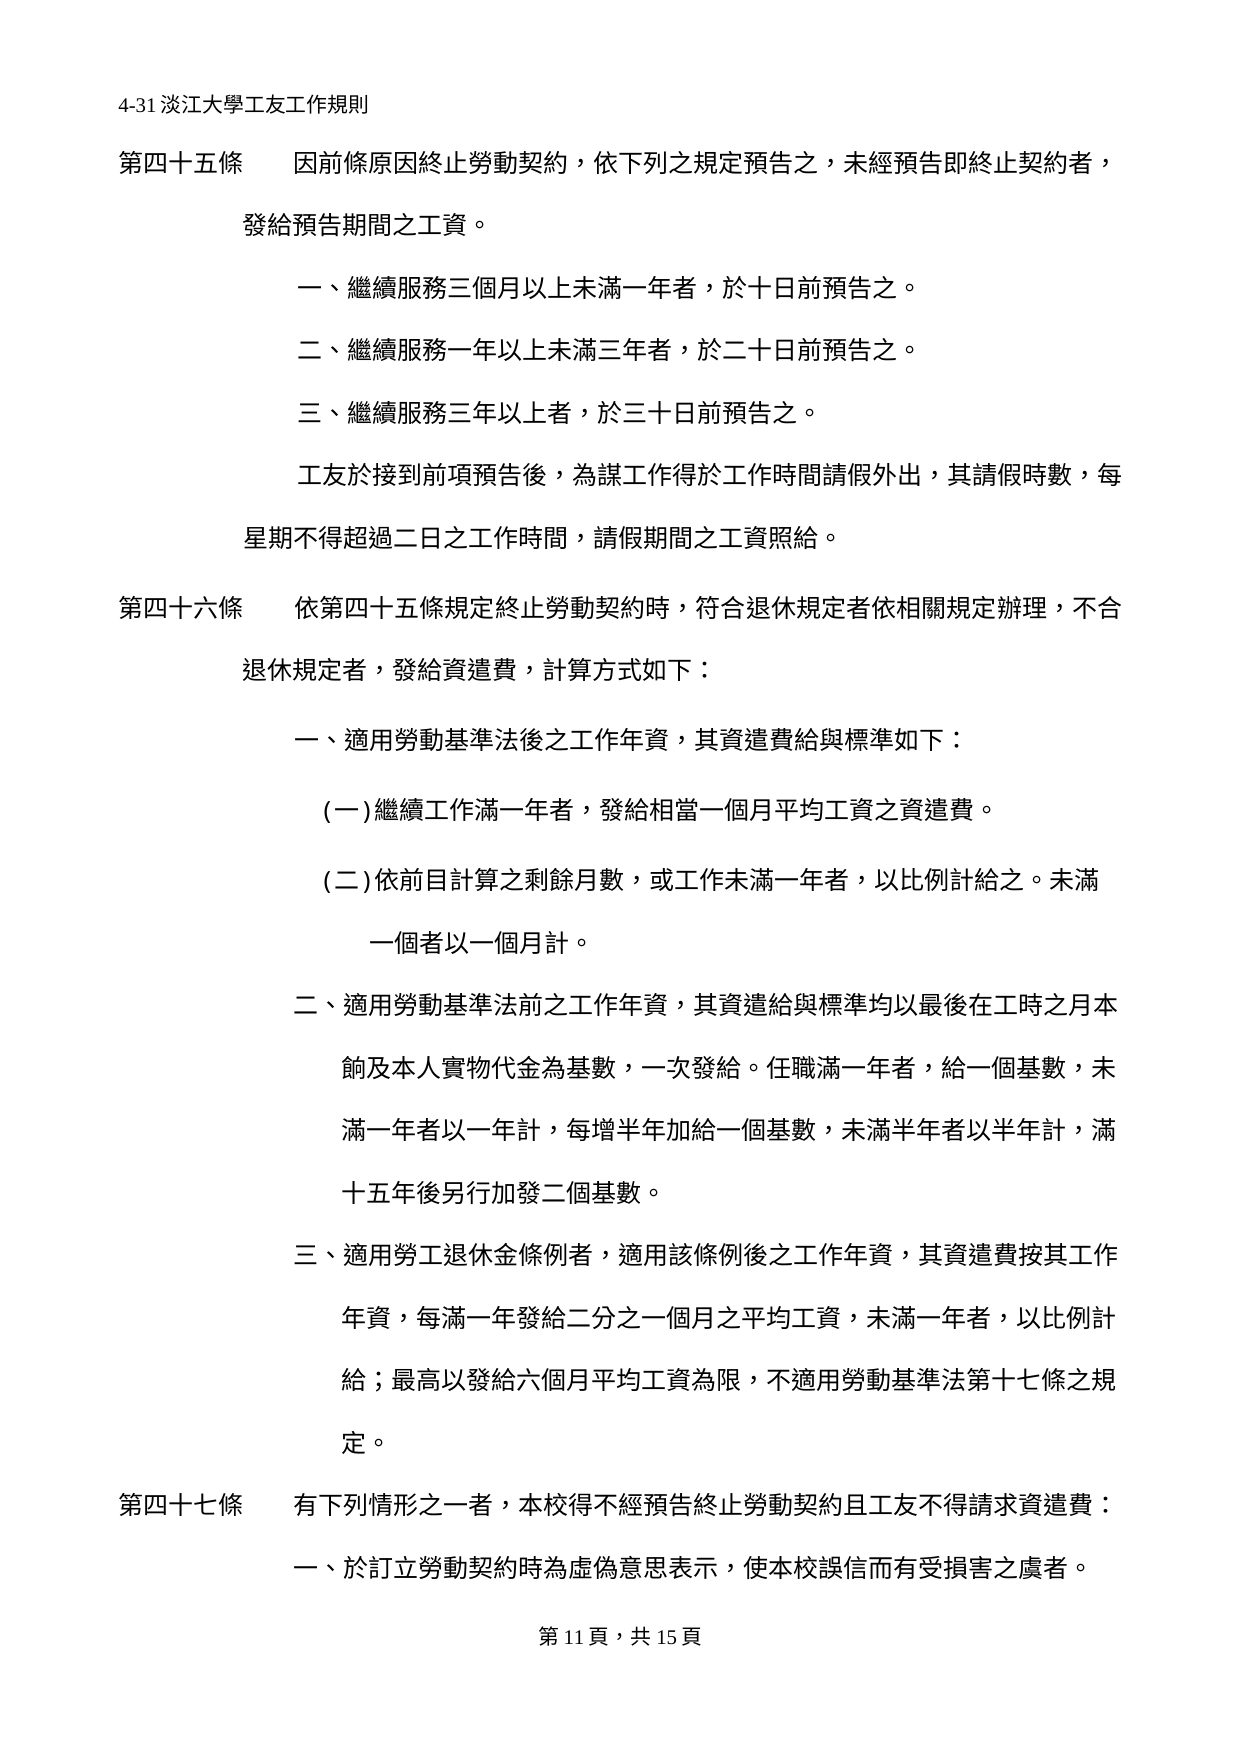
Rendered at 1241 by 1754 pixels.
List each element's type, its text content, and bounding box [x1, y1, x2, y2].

text 第四十七條 有下列情形之一者，本校得不經預告終止勞動契約且工友不得請求資遣費： [118, 1462, 1122, 1524]
text 一、於訂立勞動契約時為虛偽意思表示，使本校誤信而有受損害之虞者。 [293, 1524, 1122, 1587]
text 第四十五條 因前條原因終止勞動契約，依下列之規定預告之，未經預告即終止契約者，發給預告期間之工資。 [118, 119, 1122, 244]
text 二、繼續服務一年以上未滿三年者，於二十日前預告之。 [297, 307, 1122, 369]
text 第四十六條 依第四十五條規定終止勞動契約時，符合退休規定者依相關規定辦理，不合退休規定者，發給資遣費，計算方式如下： [118, 564, 1122, 689]
text 三、繼續服務三年以上者，於三十日前預告之。 [297, 369, 1122, 432]
text (二)依前目計算之剩餘月數，或工作未滿一年者，以比例計給之。未滿一個者以一個月計。 [319, 837, 1122, 962]
text 二、適用勞動基準法前之工作年資，其資遣給與標準均以最後在工時之月本餉及本人實物代金為基數，一次發給。任職滿一年者，給一個基數，未滿一年者以一年計，每增半年加給一個基數，未滿半年者以半年計，滿十五年後另行加發二個基數。 [293, 962, 1122, 1212]
text 三、適用勞工退休金條例者，適用該條例後之工作年資，其資遣費按其工作年資，每滿一年發給二分之一個月之平均工資，未滿一年者，以比例計給；最高以發給六個月平均工資為限，不適用勞動基準法第十七條之規定。 [293, 1212, 1122, 1462]
text 工友於接到前項預告後，為謀工作得於工作時間請假外出，其請假時數，每星期不得超過二日之工作時間，請假期間之工資照給。 [243, 432, 1122, 557]
text (一)繼續工作滿一年者，發給相當一個月平均工資之資遣費。 [319, 767, 1122, 829]
text 一、適用勞動基準法後之工作年資，其資遣費給與標準如下： [192, 697, 1122, 759]
text 一、繼續服務三個月以上未滿一年者，於十日前預告之。 [297, 244, 1122, 307]
